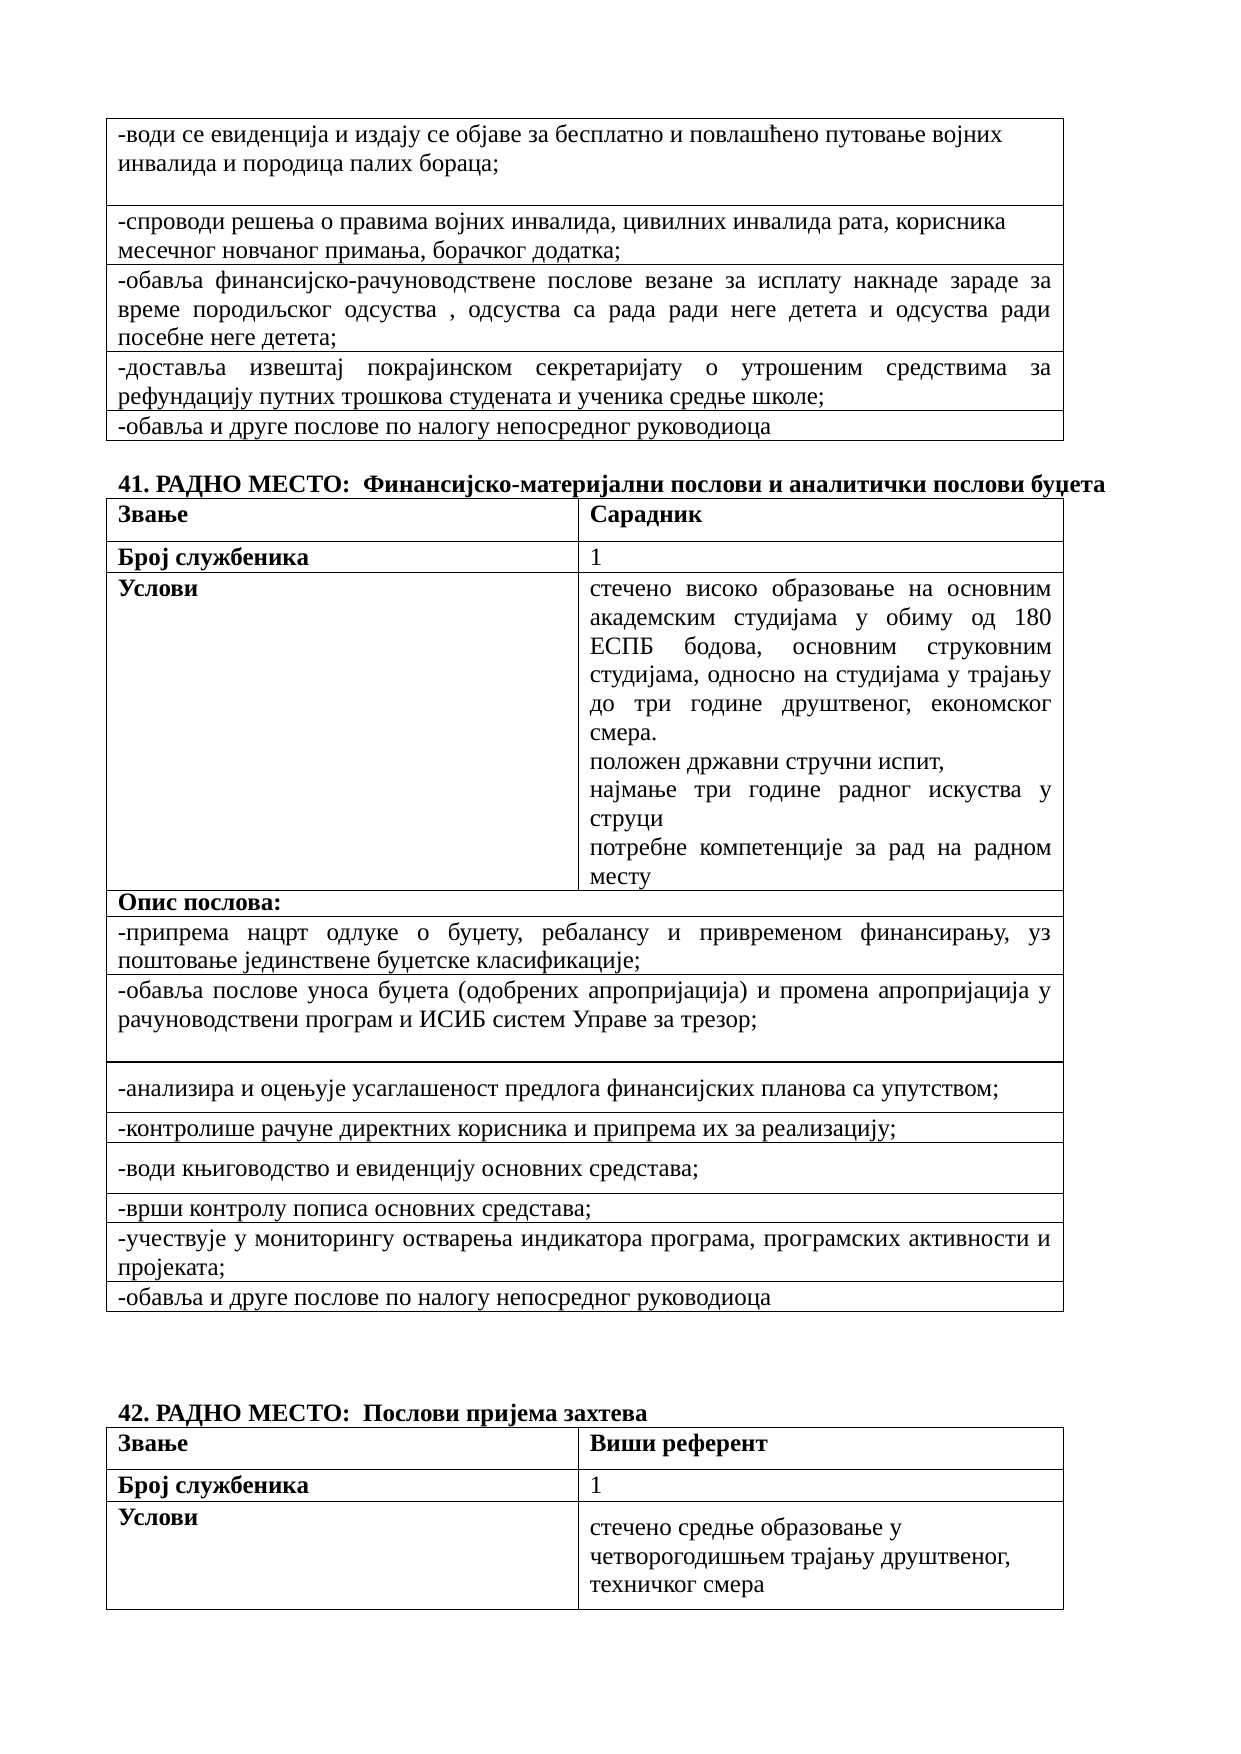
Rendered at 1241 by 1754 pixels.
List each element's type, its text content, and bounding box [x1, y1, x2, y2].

table_cell стечено средње образовање у четворогодишњем трајању друштвеног, техничког смера [579, 1502, 1063, 1609]
table_cell -води се евиденција и издају се објаве за бесплатно и повлашћено путовање војних инвалида и породица палих бораца; [107, 119, 1063, 205]
table_header Звање [107, 499, 578, 541]
table_cell -обавља послове уноса буџета (одобрених апропријација) и промена апропријација у рачуноводствени програм и ИСИБ систем Управе за трезор; [107, 975, 1063, 1061]
table_cell -учествује у мониторингу остварења индикатора програма, програмских активности и пројеката; [107, 1223, 1063, 1281]
table_cell -обавља и друге послове по налогу непосредног руководиоца [107, 1282, 1063, 1311]
table_cell Опис послова: [107, 891, 1063, 916]
table_cell Број службеника [107, 1470, 578, 1501]
table_cell -води књиговодство и евиденцију основних средстава; [107, 1143, 1063, 1192]
table_cell -анализира и оцењује усаглашеност предлога финансијских планова са упутством; [107, 1063, 1063, 1112]
text 42. РАДНО МЕСТО: Послови пријема захтева [118, 1398, 1122, 1427]
table_header Сарадник [579, 499, 1063, 541]
table_cell -обавља и друге послове по налогу непосредног руководиоца [107, 411, 1063, 439]
table_cell Услови [107, 1502, 578, 1609]
table_cell -спроводи решења о правима војних инвалида, цивилних инвалида рата, корисника месечног новчаног примања, борачког додатка; [107, 206, 1063, 264]
table_cell -припрема нацрт одлуке о буџету, ребалансу и привременом финансирању, уз поштовање јединствене буџетске класификације; [107, 917, 1063, 974]
table_cell 1 [579, 542, 1063, 572]
table_cell Број службеника [107, 542, 578, 572]
text 41. РАДНО МЕСТО: Финансијско-материјални послови и аналитички послови буџета [118, 469, 1122, 498]
table_cell -врши контролу пописа основних средстава; [107, 1194, 1063, 1222]
table_header Виши референт [579, 1428, 1063, 1469]
table_cell 1 [579, 1470, 1063, 1501]
table_cell Услови [107, 573, 578, 889]
table_cell стечено високо образовање на основним академским студијама у обиму од 180 ЕСПБ бодова, основним струковним студијама, односно на студијама у трајању до три године друштвеног, економског смера. положен државни стручни испит, најмање три године радног искуства у струци потребне компетенције за рад на радном месту [579, 573, 1063, 889]
table_cell -доставља извештај покрајинском секретаријату о утрошеним средствима за рефундацију путних трошкова студената и ученика средње школе; [107, 352, 1063, 410]
table_cell -обавља финансијско-рачуноводствене послове везане за исплату накнаде зараде за време породиљског одсуства , одсуства са рада ради неге детета и одсуства ради посебне неге детета; [107, 265, 1063, 351]
table_cell -контролише рачуне директних корисника и припрема их за реализацију; [107, 1113, 1063, 1142]
table_header Звање [107, 1428, 578, 1469]
